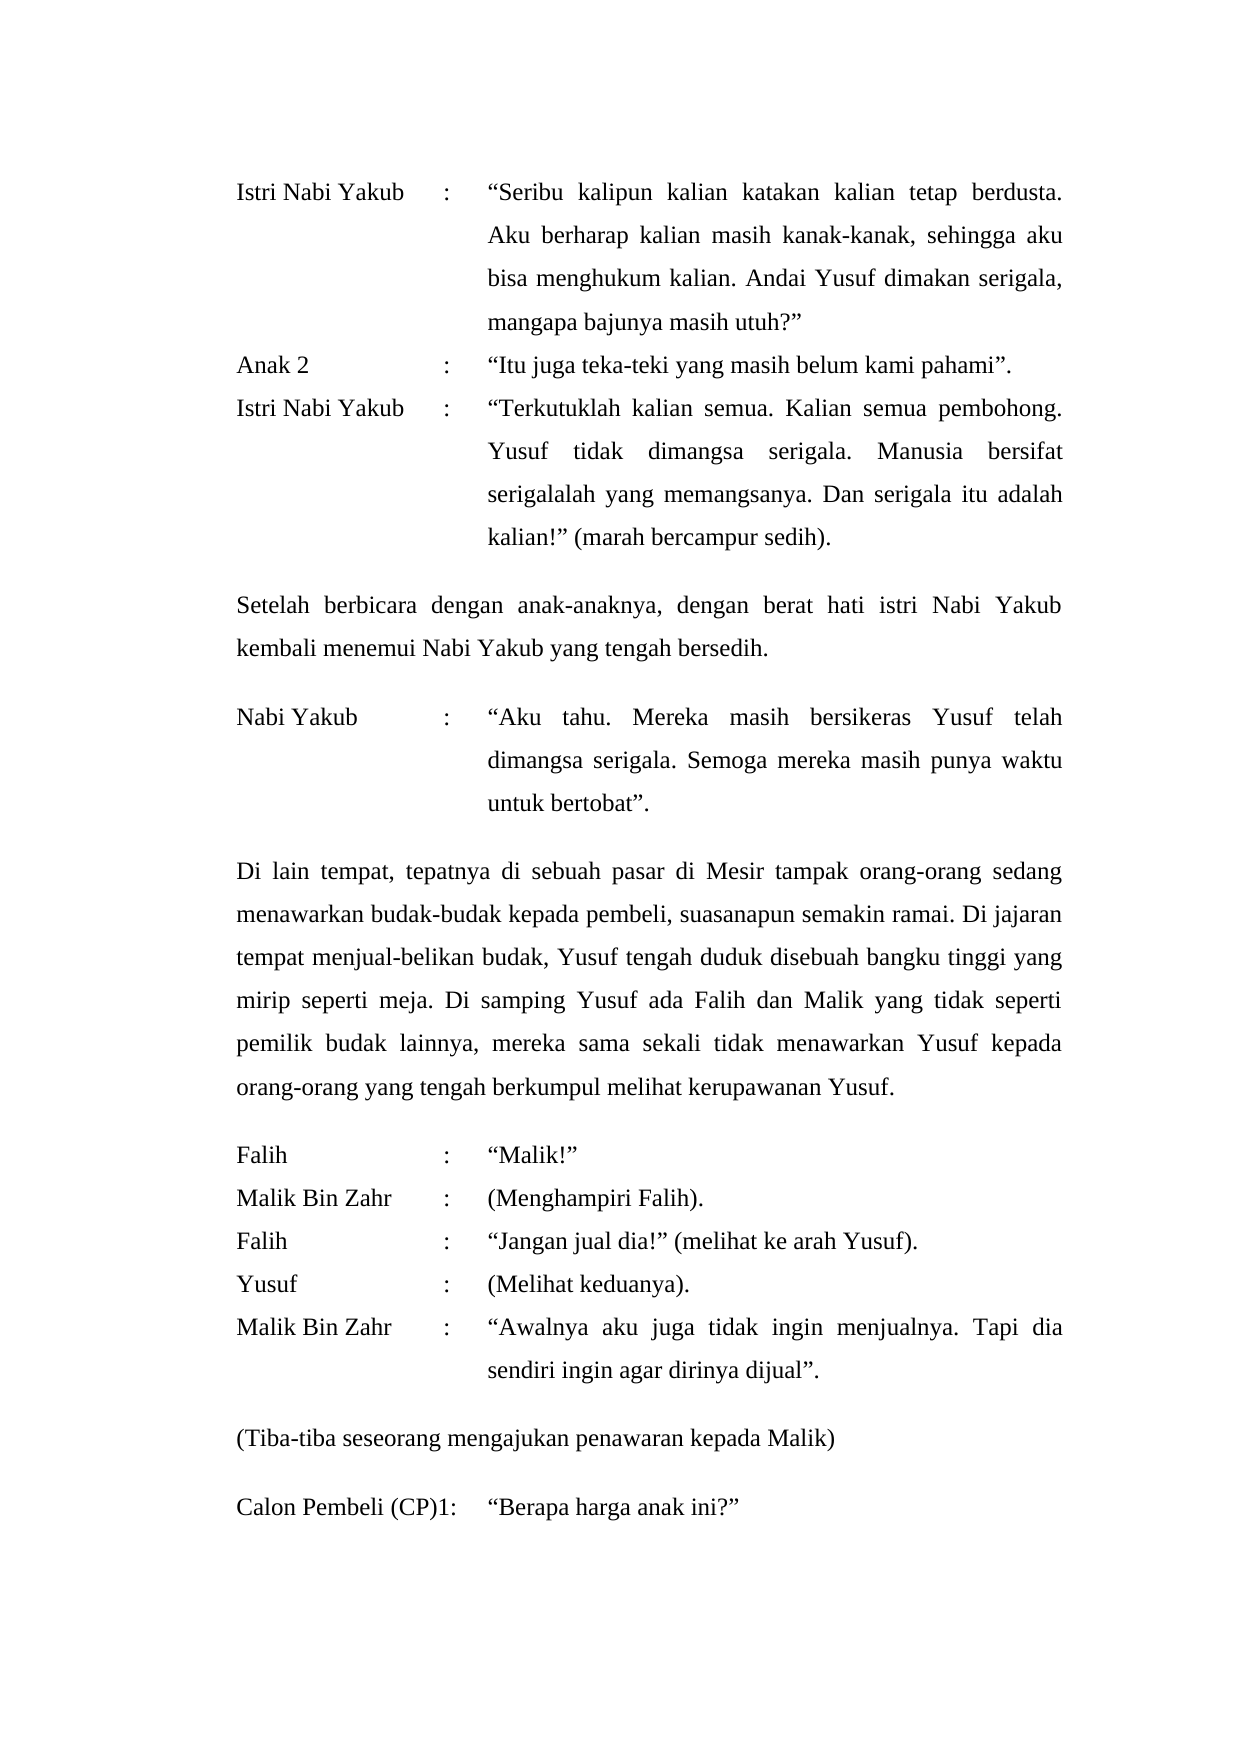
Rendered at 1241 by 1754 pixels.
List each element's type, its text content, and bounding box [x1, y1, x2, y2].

text Falih : “Jangan jual dia!” (melihat ke arah Yusuf). [236, 1226, 1063, 1255]
text Anak 2 : “Itu juga teka-teki yang masih belum kami pahami”. [236, 350, 1063, 378]
text Di lain tempat, tepatnya di sebuah pasar di Mesir tampak orang-orang sedang menawarkan budak-budak kepada pembeli, suasanapun semakin ramai. Di jajaran tempat menjual-belikan budak, Yusuf tengah duduk disebuah bangku tinggi yang mirip seperti meja. Di samping Yusuf ada Falih dan Malik yang tidak seperti pemilik budak lainnya, mereka sama sekali tidak menawarkan Yusuf kepada orang-orang yang tengah berkumpul melihat kerupawanan Yusuf. [236, 856, 1063, 1100]
text Malik Bin Zahr : “Awalnya aku juga tidak ingin menjualnya. Tapi dia sendiri ingin agar dirinya dijual”. [236, 1312, 1063, 1384]
text Yusuf : (Melihat keduanya). [236, 1269, 1063, 1298]
text Istri Nabi Yakub : “Terkutuklah kalian semua. Kalian semua pembohong. Yusuf tidak dimangsa serigala. Manusia bersifat serigalalah yang memangsanya. Dan serigala itu adalah kalian!” (marah bercampur sedih). [236, 393, 1063, 551]
text Malik Bin Zahr : (Menghampiri Falih). [236, 1183, 1063, 1212]
text Calon Pembeli (CP)1: “Berapa harga anak ini?” [236, 1492, 1063, 1520]
text Setelah berbicara dengan anak-anaknya, dengan berat hati istri Nabi Yakub kembali menemui Nabi Yakub yang tengah bersedih. [236, 590, 1063, 662]
text Falih : “Malik!” [236, 1140, 1063, 1168]
text (Tiba-tiba seseorang mengajukan penawaran kepada Malik) [236, 1423, 1063, 1452]
text Istri Nabi Yakub : “Seribu kalipun kalian katakan kalian tetap berdusta. Aku berharap kalian masih kanak-kanak, sehingga aku bisa menghukum kalian. Andai Yusuf dimakan serigala, mangapa bajunya masih utuh?” [236, 177, 1063, 335]
text Nabi Yakub : “Aku tahu. Mereka masih bersikeras Yusuf telah dimangsa serigala. Semoga mereka masih punya waktu untuk bertobat”. [236, 702, 1063, 817]
